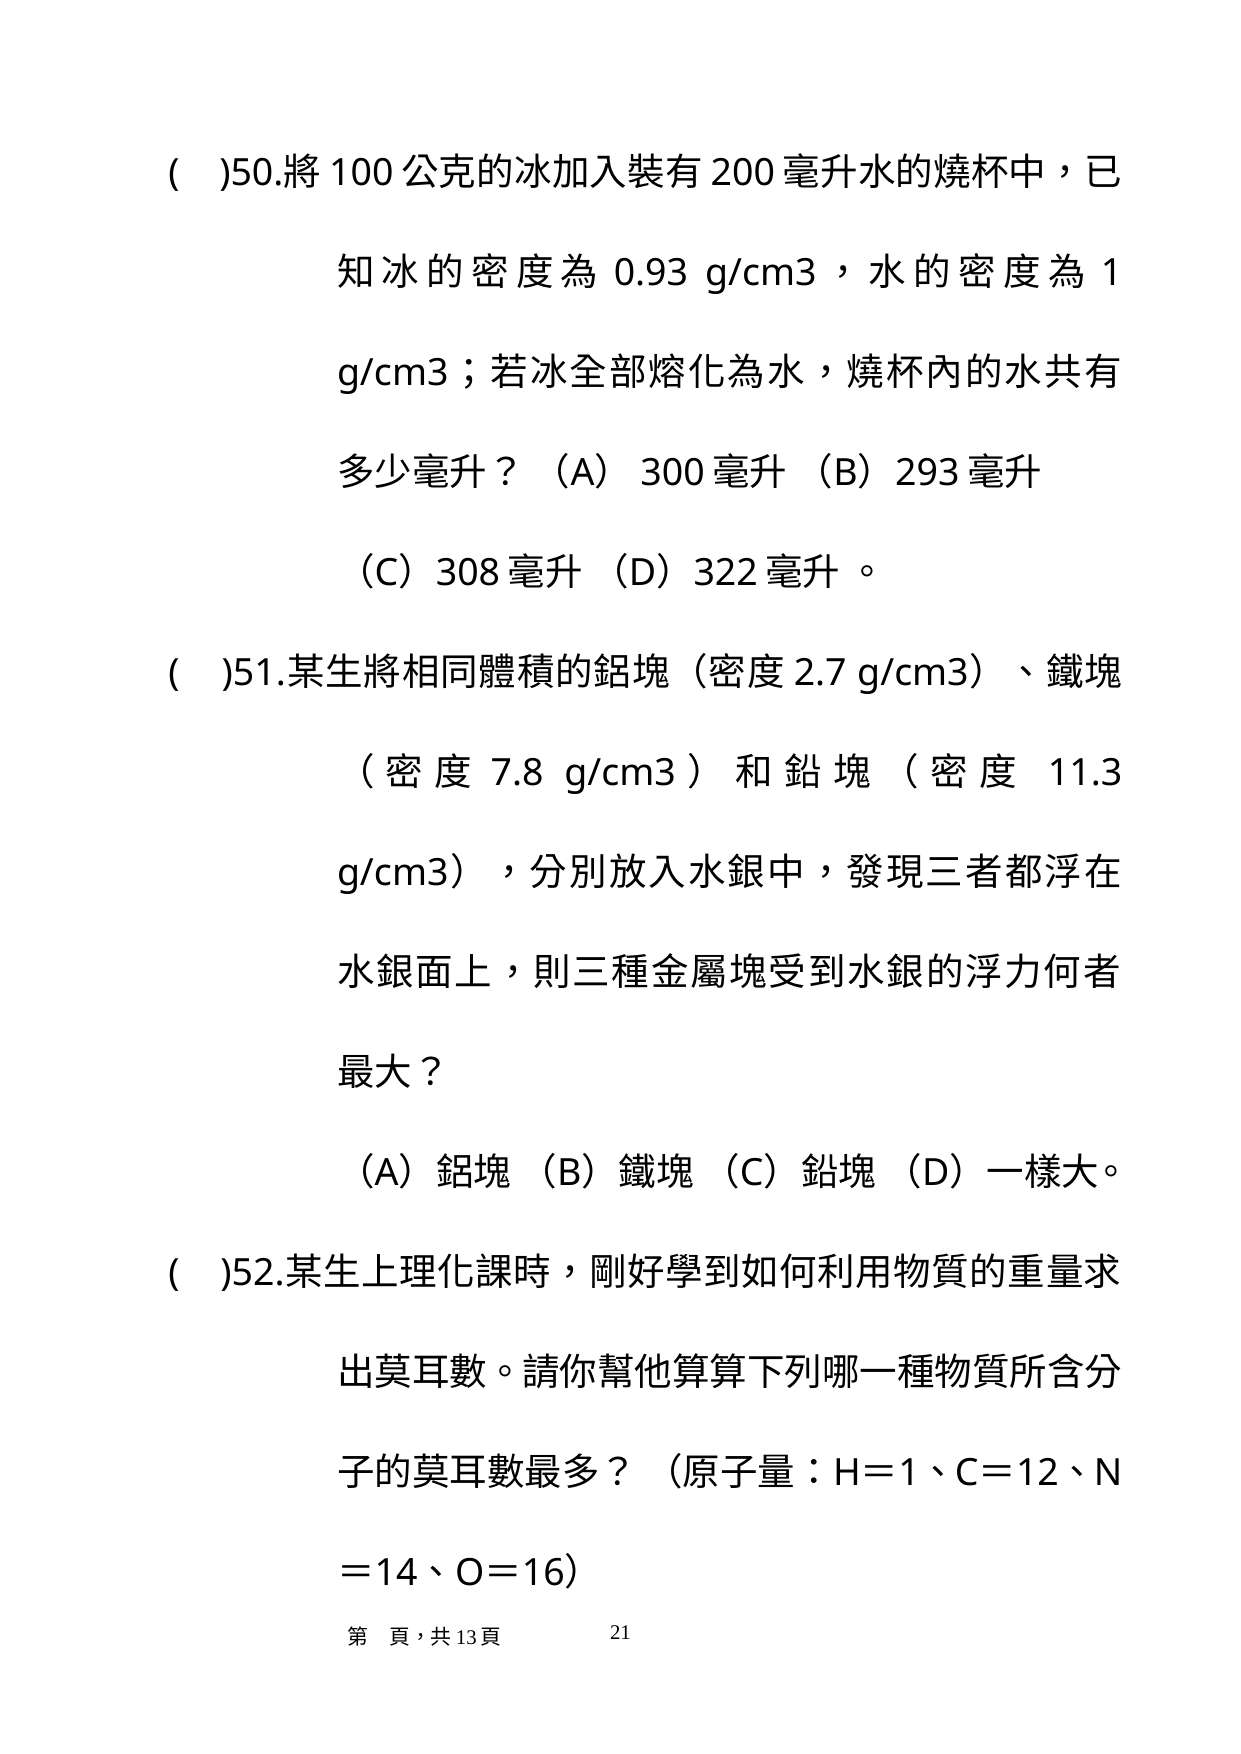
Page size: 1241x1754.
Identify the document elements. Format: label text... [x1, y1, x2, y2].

text ( )51.某生將相同體積的鋁塊（密度2.7 g/cm3）、鐵塊（密度7.8 g/cm3）和鉛塊（密度 11.3 g/cm3），分別放入水銀中，發現三者都浮在水銀面上，則三種金屬塊受到水銀的浮力何者最大？ （A）鋁塊 （B）鐵塊 （C）鉛塊 （D）一樣大。 [168, 619, 1122, 1219]
text ( )52.某生上理化課時，剛好學到如何利用物質的重量求出莫耳數。請你幫他算算下列哪一種物質所含分子的莫耳數最多？ （原子量：H＝1、C＝12、N＝14、O＝16） [168, 1219, 1122, 1619]
text ( )50.將100公克的冰加入裝有200毫升水的燒杯中，已知冰的密度為0.93 g/cm3，水的密度為1 g/cm3；若冰全部熔化為水，燒杯內的水共有多少毫升？ （A） 300毫升 （B）293毫升 （C）308毫升 （D）322毫升 。 [168, 119, 1122, 619]
